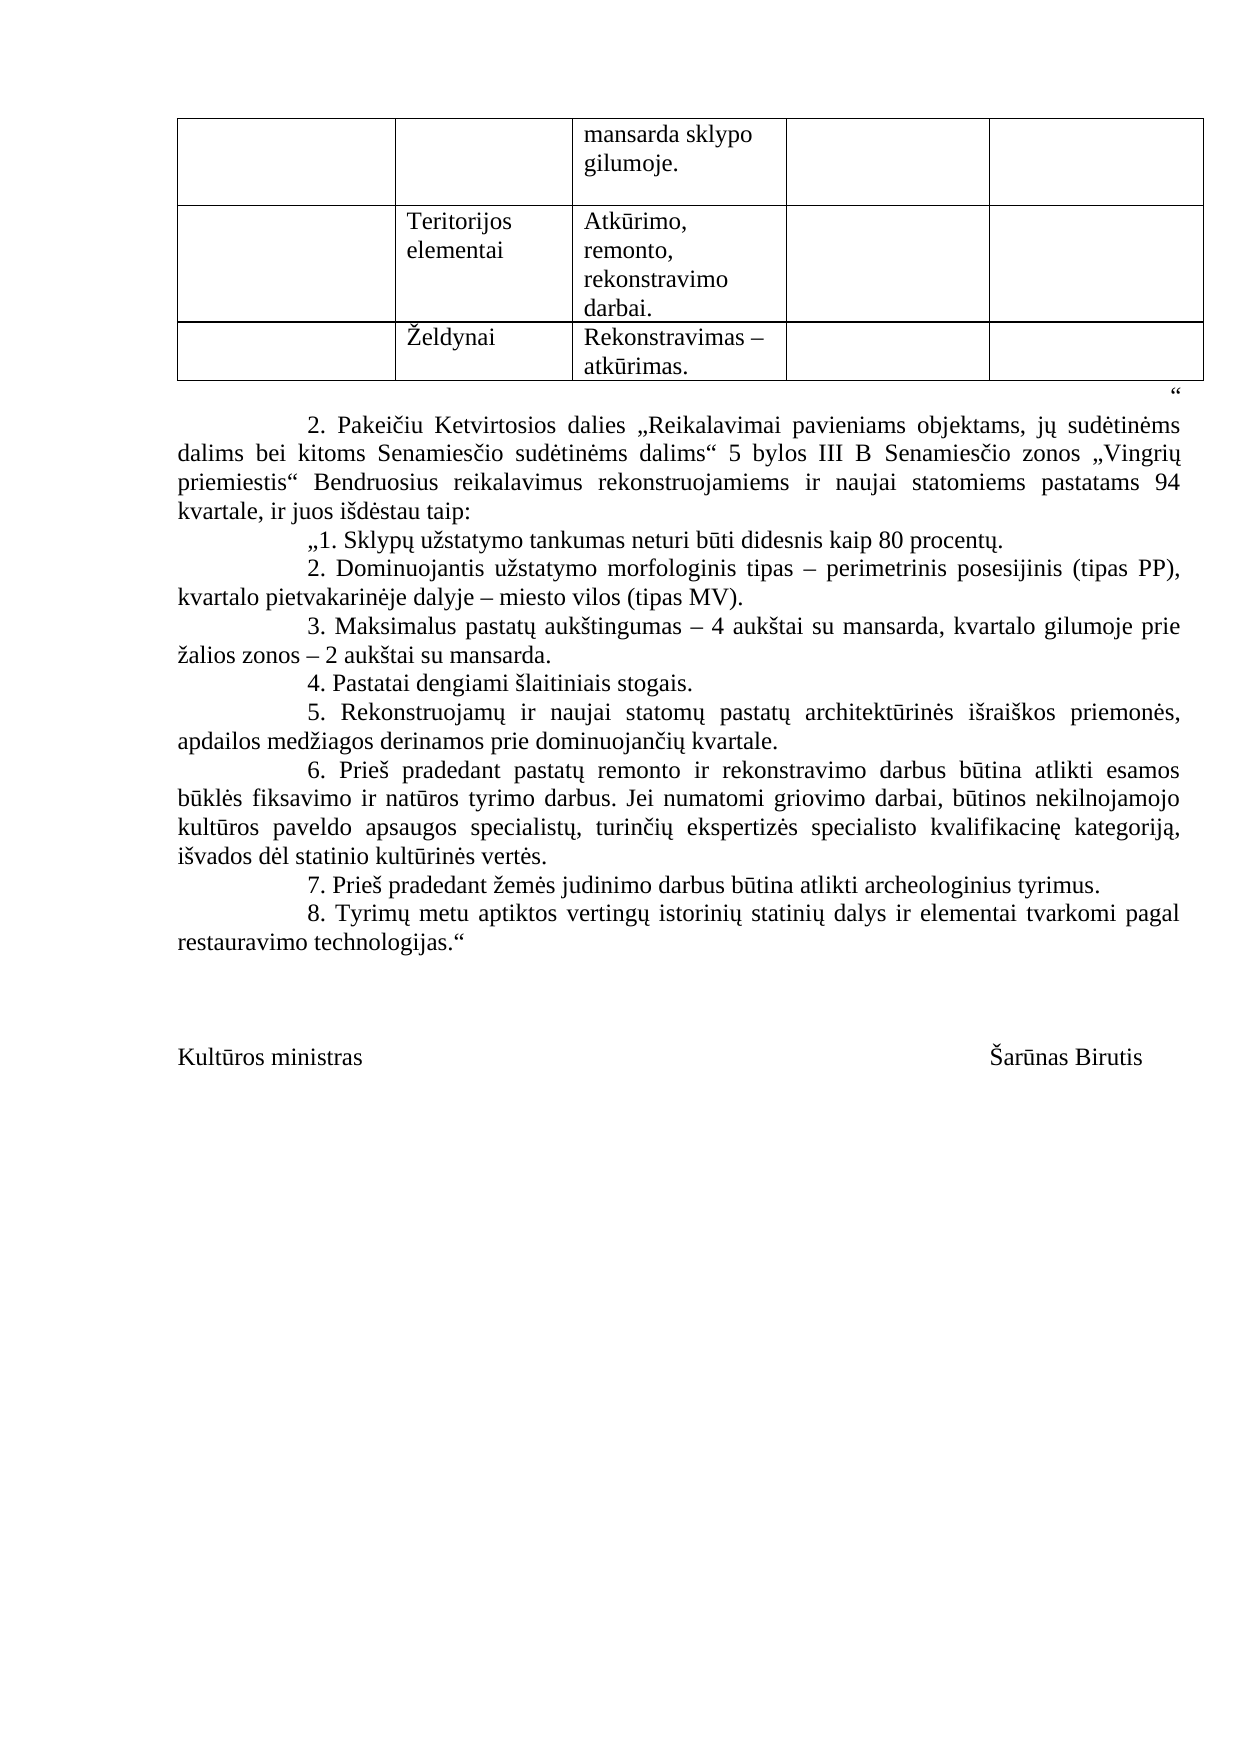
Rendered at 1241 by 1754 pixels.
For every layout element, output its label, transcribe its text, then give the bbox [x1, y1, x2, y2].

table_cell mansarda sklypo gilumoje. [573, 119, 786, 205]
table_cell Rekonstravimas – atkūrimas. [573, 323, 786, 380]
table_cell Teritorijos elementai [396, 206, 572, 321]
table_cell [178, 323, 395, 380]
text “ [177, 381, 1181, 410]
table_cell [178, 206, 395, 321]
text 7. Prieš pradedant žemės judinimo darbus būtina atlikti archeologinius tyrimus. [177, 870, 1181, 898]
text 2. Pakeičiu Ketvirtosios dalies „Reikalavimai pavieniams objektams, jų sudėtinėms dalims bei kitoms Senamiesčio sudėtinėms dalims“ 5 bylos III B Senamiesčio zonos „Vingrių priemiestis“ Bendruosius reikalavimus rekonstruojamiems ir naujai statomiems pastatams 94 kvartale, ir juos išdėstau taip: [177, 410, 1181, 525]
text 3. Maksimalus pastatų aukštingumas – 4 aukštai su mansarda, kvartalo gilumoje prie žalios zonos – 2 aukštai su mansarda. [177, 611, 1181, 668]
table_cell [787, 119, 989, 205]
text 2. Dominuojantis užstatymo morfologinis tipas – perimetrinis posesijinis (tipas PP), kvartalo pietvakarinėje dalyje – miesto vilos (tipas MV). [177, 553, 1181, 611]
table_cell [787, 206, 989, 321]
text 8. Tyrimų metu aptiktos vertingų istorinių statinių dalys ir elementai tvarkomi pagal restauravimo technologijas.“ [177, 898, 1181, 956]
table_cell [396, 119, 572, 205]
text Kultūros ministras Šarūnas Birutis [177, 1042, 1181, 1071]
table_cell [990, 323, 1203, 380]
table_cell [990, 119, 1203, 205]
table_cell [990, 206, 1203, 321]
table_cell [787, 323, 989, 380]
table_cell Želdynai [396, 323, 572, 380]
text 6. Prieš pradedant pastatų remonto ir rekonstravimo darbus būtina atlikti esamos būklės fiksavimo ir natūros tyrimo darbus. Jei numatomi griovimo darbai, būtinos nekilnojamojo kultūros paveldo apsaugos specialistų, turinčių ekspertizės specialisto kvalifikacinę kategoriją, išvados dėl statinio kultūrinės vertės. [177, 755, 1181, 870]
table_cell Atkūrimo, remonto, rekonstravimo darbai. [573, 206, 786, 321]
text 5. Rekonstruojamų ir naujai statomų pastatų architektūrinės išraiškos priemonės, apdailos medžiagos derinamos prie dominuojančių kvartale. [177, 697, 1181, 755]
text „1. Sklypų užstatymo tankumas neturi būti didesnis kaip 80 procentų. [177, 525, 1181, 553]
text 4. Pastatai dengiami šlaitiniais stogais. [177, 668, 1181, 697]
table_cell [178, 119, 395, 205]
